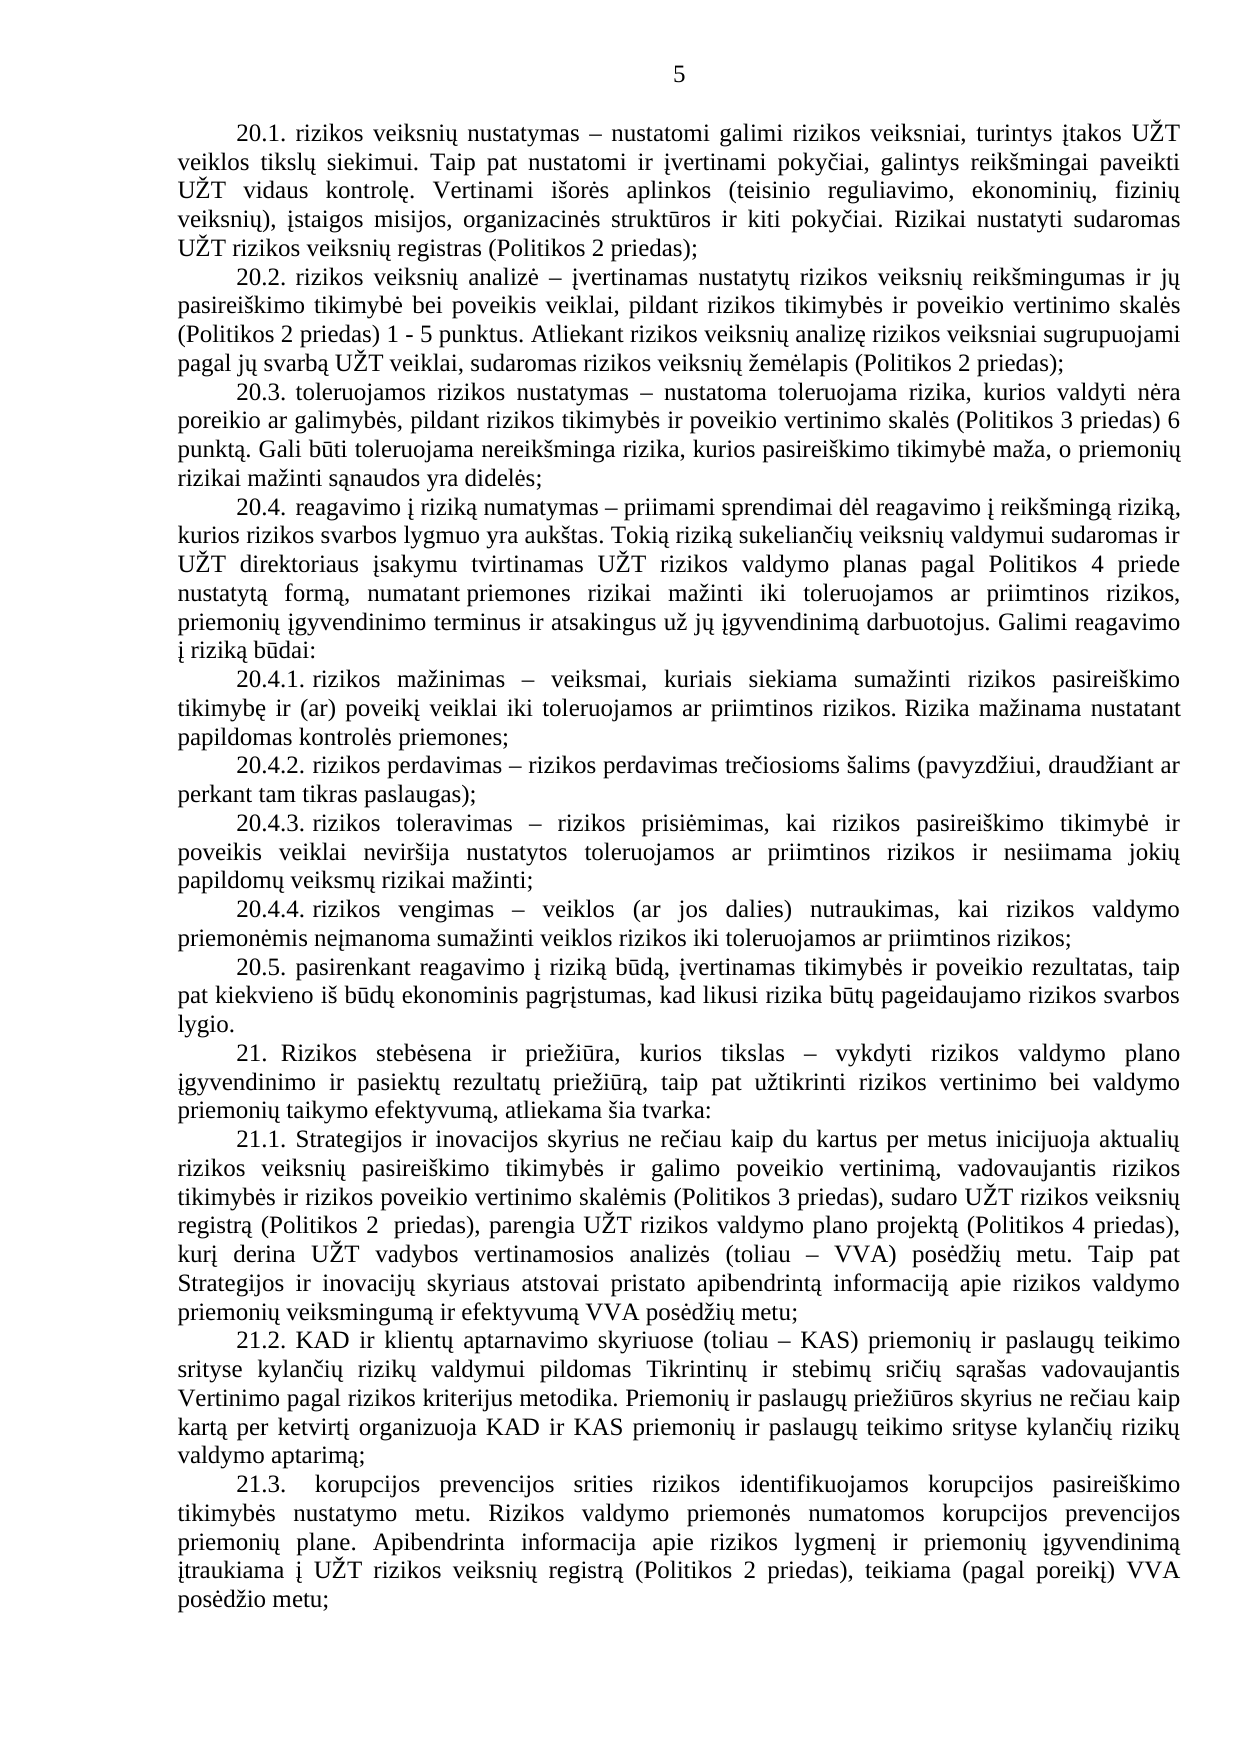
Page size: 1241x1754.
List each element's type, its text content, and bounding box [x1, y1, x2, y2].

text 21. Rizikos stebėsena ir priežiūra, kurios tikslas – vykdyti rizikos valdymo plano įgyvendinimo ir pasiektų rezultatų priežiūrą, taip pat užtikrinti rizikos vertinimo bei valdymo priemonių taikymo efektyvumą, atliekama šia tvarka: [177, 1038, 1181, 1124]
text 20.4.2. rizikos perdavimas – rizikos perdavimas trečiosioms šalims (pavyzdžiui, draudžiant ar perkant tam tikras paslaugas); [177, 751, 1181, 808]
text 20.4.1. rizikos mažinimas – veiksmai, kuriais siekiama sumažinti rizikos pasireiškimo tikimybę ir (ar) poveikį veiklai iki toleruojamos ar priimtinos rizikos. Rizika mažinama nustatant papildomas kontrolės priemones; [177, 664, 1181, 751]
text 20.1. rizikos veiksnių nustatymas – nustatomi galimi rizikos veiksniai, turintys įtakos UŽT veiklos tikslų siekimui. Taip pat nustatomi ir įvertinami pokyčiai, galintys reikšmingai paveikti UŽT vidaus kontrolę. Vertinami išorės aplinkos (teisinio reguliavimo, ekonominių, fizinių veiksnių), įstaigos misijos, organizacinės struktūros ir kiti pokyčiai. Rizikai nustatyti sudaromas UŽT rizikos veiksnių registras (Politikos 2 priedas); [177, 118, 1181, 262]
text 21.1. Strategijos ir inovacijos skyrius ne rečiau kaip du kartus per metus inicijuoja aktualių rizikos veiksnių pasireiškimo tikimybės ir galimo poveikio vertinimą, vadovaujantis rizikos tikimybės ir rizikos poveikio vertinimo skalėmis (Politikos 3 priedas), sudaro UŽT rizikos veiksnių registrą (Politikos 2 priedas), parengia UŽT rizikos valdymo plano projektą (Politikos 4 priedas), kurį derina UŽT vadybos vertinamosios analizės (toliau – VVA) posėdžių metu. Taip pat Strategijos ir inovacijų skyriaus atstovai pristato apibendrintą informaciją apie rizikos valdymo priemonių veiksmingumą ir efektyvumą VVA posėdžių metu; [177, 1124, 1181, 1326]
text 20.2. rizikos veiksnių analizė – įvertinamas nustatytų rizikos veiksnių reikšmingumas ir jų pasireiškimo tikimybė bei poveikis veiklai, pildant rizikos tikimybės ir poveikio vertinimo skalės (Politikos 2 priedas) 1 - 5 punktus. Atliekant rizikos veiksnių analizę rizikos veiksniai sugrupuojami pagal jų svarbą UŽT veiklai, sudaromas rizikos veiksnių žemėlapis (Politikos 2 priedas); [177, 262, 1181, 377]
text 20.3. toleruojamos rizikos nustatymas – nustatoma toleruojama rizika, kurios valdyti nėra poreikio ar galimybės, pildant rizikos tikimybės ir poveikio vertinimo skalės (Politikos 3 priedas) 6 punktą. Gali būti toleruojama nereikšminga rizika, kurios pasireiškimo tikimybė maža, o priemonių rizikai mažinti sąnaudos yra didelės; [177, 377, 1181, 492]
text 21.3. korupcijos prevencijos srities rizikos identifikuojamos korupcijos pasireiškimo tikimybės nustatymo metu. Rizikos valdymo priemonės numatomos korupcijos prevencijos priemonių plane. Apibendrinta informacija apie rizikos lygmenį ir priemonių įgyvendinimą įtraukiama į UŽT rizikos veiksnių registrą (Politikos 2 priedas), teikiama (pagal poreikį) VVA posėdžio metu; [177, 1469, 1181, 1613]
text 20.5. pasirenkant reagavimo į riziką būdą, įvertinamas tikimybės ir poveikio rezultatas, taip pat kiekvieno iš būdų ekonominis pagrįstumas, kad likusi rizika būtų pageidaujamo rizikos svarbos lygio. [177, 952, 1181, 1038]
text 20.4.3. rizikos toleravimas – rizikos prisiėmimas, kai rizikos pasireiškimo tikimybė ir poveikis veiklai neviršija nustatytos toleruojamos ar priimtinos rizikos ir nesiimama jokių papildomų veiksmų rizikai mažinti; [177, 808, 1181, 894]
text 21.2. KAD ir klientų aptarnavimo skyriuose (toliau – KAS) priemonių ir paslaugų teikimo srityse kylančių rizikų valdymui pildomas Tikrintinų ir stebimų sričių sąrašas vadovaujantis Vertinimo pagal rizikos kriterijus metodika. Priemonių ir paslaugų priežiūros skyrius ne rečiau kaip kartą per ketvirtį organizuoja KAD ir KAS priemonių ir paslaugų teikimo srityse kylančių rizikų valdymo aptarimą; [177, 1326, 1181, 1469]
text 20.4.4. rizikos vengimas – veiklos (ar jos dalies) nutraukimas, kai rizikos valdymo priemonėmis neįmanoma sumažinti veiklos rizikos iki toleruojamos ar priimtinos rizikos; [177, 894, 1181, 952]
text 20.4. reagavimo į riziką numatymas – priimami sprendimai dėl reagavimo į reikšmingą riziką, kurios rizikos svarbos lygmuo yra aukštas. Tokią riziką sukeliančių veiksnių valdymui sudaromas ir UŽT direktoriaus įsakymu tvirtinamas UŽT rizikos valdymo planas pagal Politikos 4 priede nustatytą formą, numatant priemones rizikai mažinti iki toleruojamos ar priimtinos rizikos, priemonių įgyvendinimo terminus ir atsakingus už jų įgyvendinimą darbuotojus. Galimi reagavimo į riziką būdai: [177, 492, 1181, 664]
